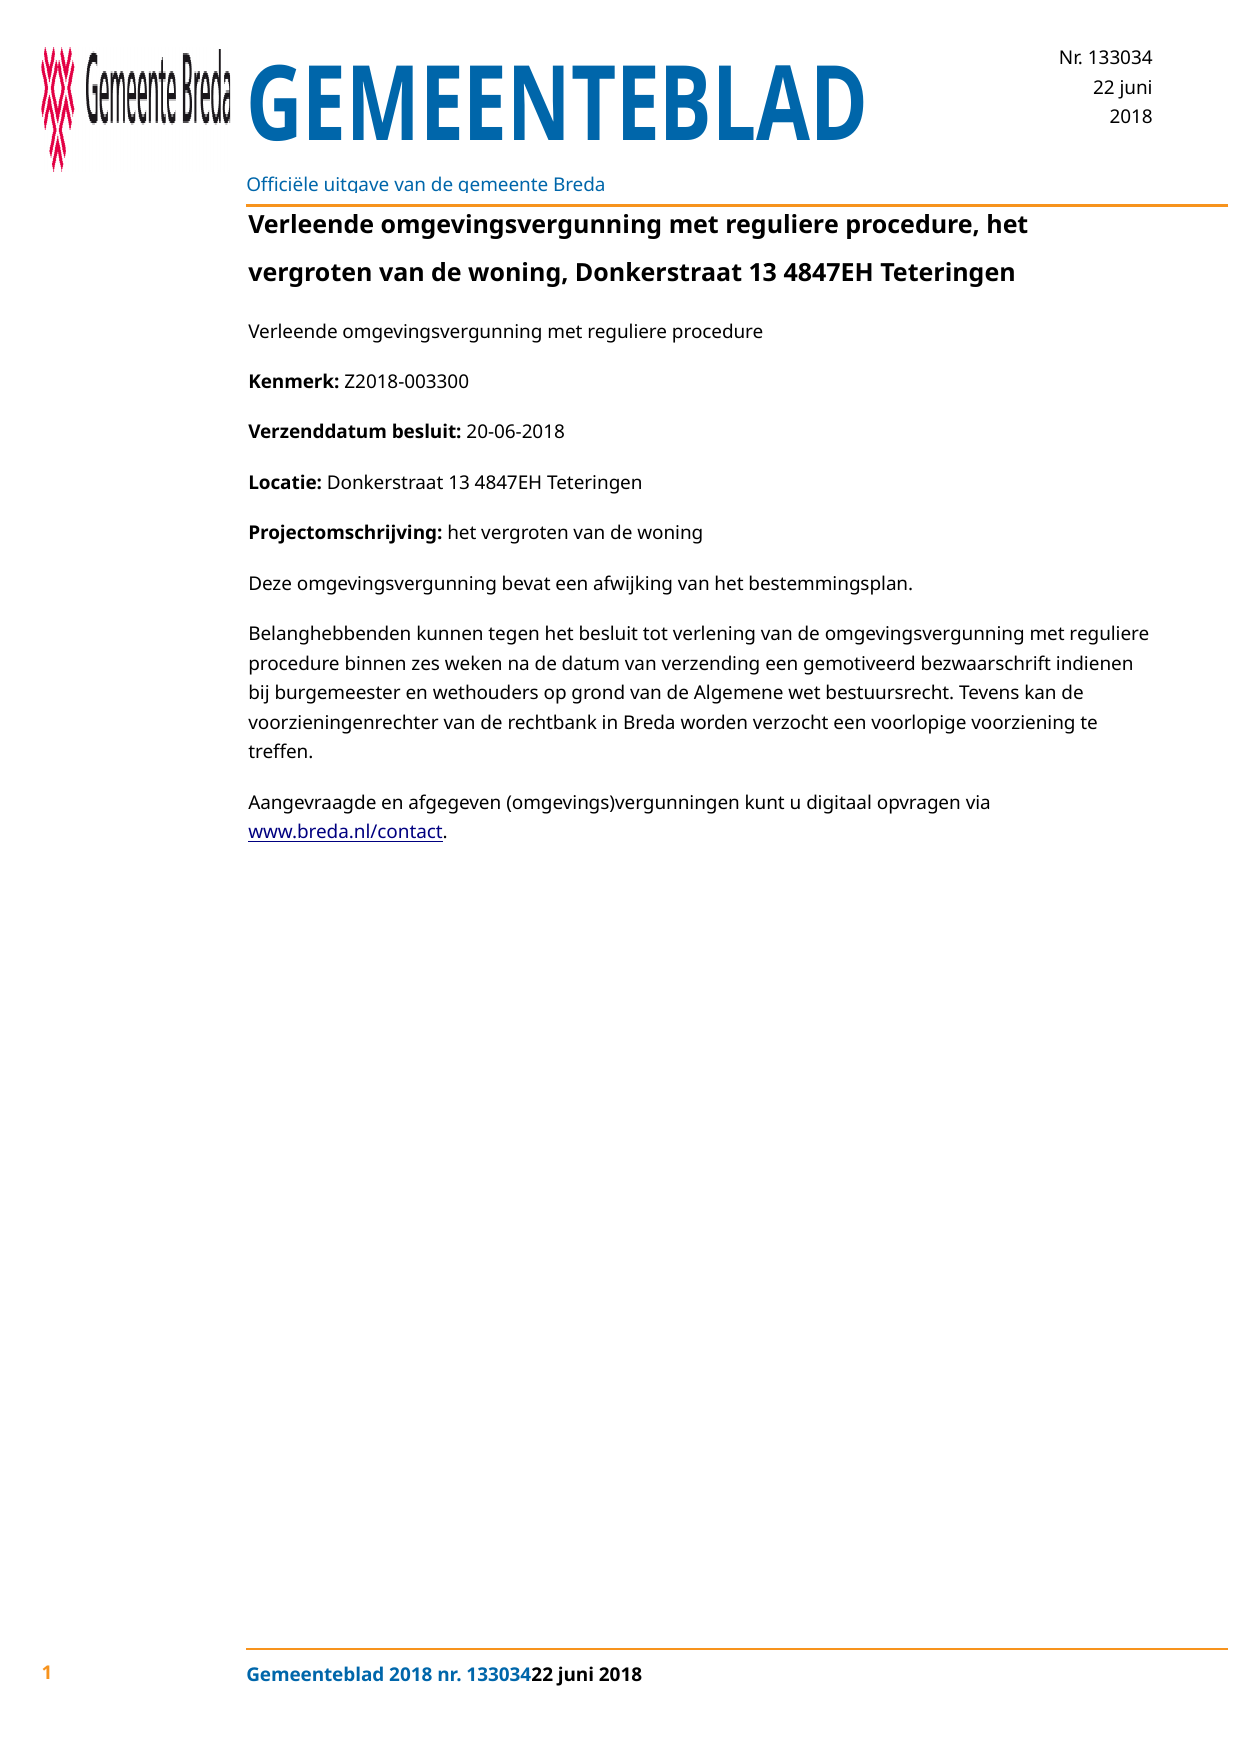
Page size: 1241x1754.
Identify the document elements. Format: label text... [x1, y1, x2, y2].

text Verleende omgevingsvergunning met reguliere procedure, het vergroten van de woning, Donkerstraat 13 4847EH Teteringen [248, 207, 1152, 288]
text Belanghebbenden kunnen tegen het besluit tot verlening van de omgevingsvergunning met reguliere procedure binnen zes weken na de datum van verzending een gemotiveerd bezwaarschrift indienen bij burgemeester en wethouders op grond van de Algemene wet bestuursrecht. Tevens kan de voorzieningenrechter van de rechtbank in Breda worden verzocht een voorlopige voorziening te treffen. [248, 620, 1152, 764]
text Aangevraagde en afgegeven (omgevings)vergunningen kunt u digitaal opvragen via www.breda.nl/contact. [248, 789, 1152, 844]
text Verzenddatum besluit: 20-06-2018 [248, 419, 1152, 444]
text Locatie: Donkerstraat 13 4847EH Teteringen [248, 469, 1152, 495]
text Projectomschrijving: het vergroten van de woning [248, 519, 1152, 545]
picture [41, 47, 231, 172]
text Kenmerk: Z2018-003300 [248, 368, 1152, 394]
text Verleende omgevingsvergunning met reguliere procedure [248, 318, 1152, 344]
text Deze omgevingsvergunning bevat een afwijking van het bestemmingsplan. [248, 570, 1152, 596]
